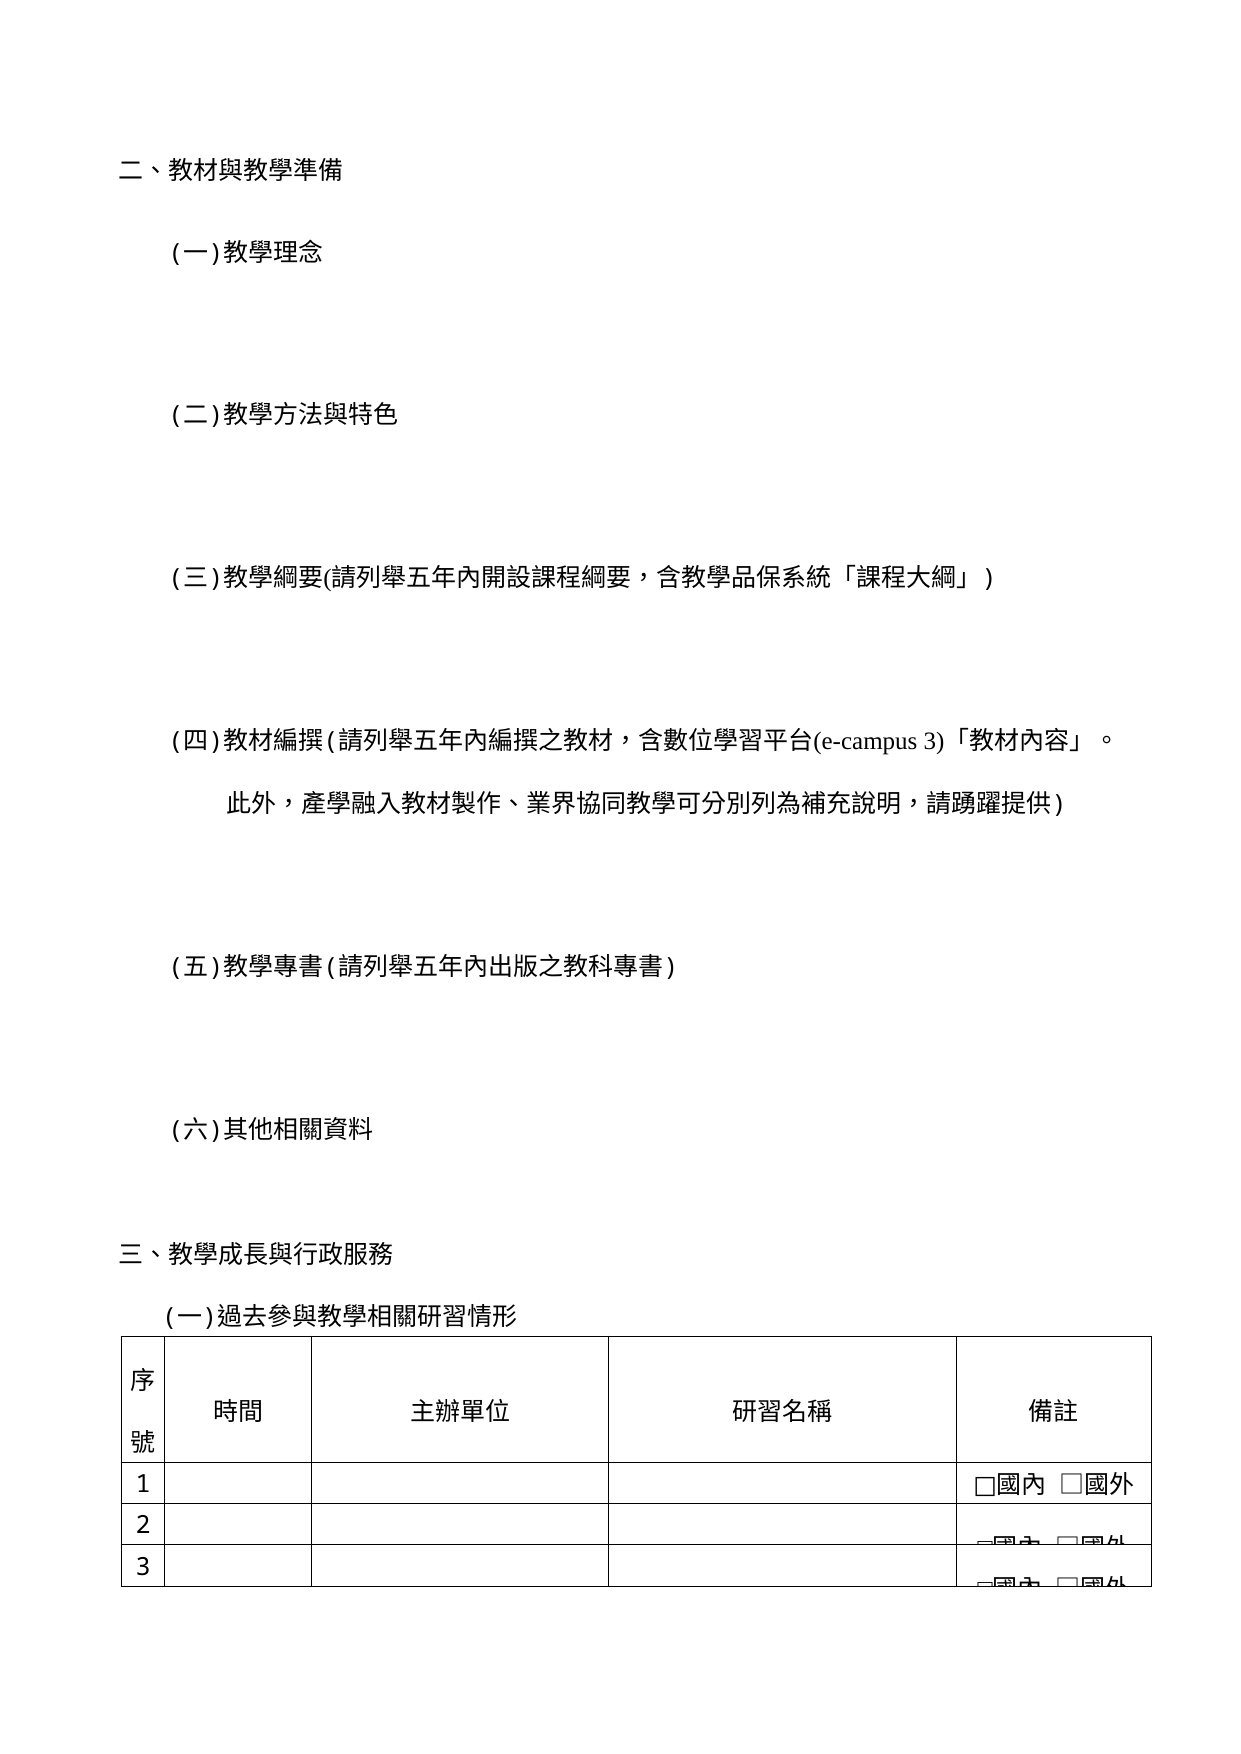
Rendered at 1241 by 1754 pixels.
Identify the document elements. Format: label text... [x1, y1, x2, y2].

table_header 研習名稱 [609, 1337, 956, 1462]
text (二)教學方法與特色 [118, 371, 1122, 434]
table_cell 2 [122, 1504, 164, 1544]
table_cell [609, 1463, 956, 1503]
table_cell 1 [122, 1463, 164, 1503]
text (一)過去參與教學相關研習情形 [118, 1273, 1122, 1336]
table_cell [312, 1504, 608, 1544]
table_cell [609, 1545, 956, 1586]
text (四)教材編撰(請列舉五年內編撰之教材，含數位學習平台(e-campus 3)「教材內容」。此外，產學融入教材製作、業界協同教學可分別列為補充說明，請踴躍提供) [168, 697, 1122, 822]
table_cell [609, 1504, 956, 1544]
table_cell [165, 1463, 311, 1503]
text 三、教學成長與行政服務 [118, 1211, 1122, 1273]
text (五)教學專書(請列舉五年內出版之教科專書) [118, 923, 1122, 985]
table_cell □國內 □國外 [957, 1545, 1151, 1586]
text 二、教材與教學準備 [118, 127, 1122, 189]
table_cell □國內 □國外 [957, 1504, 1151, 1544]
text (三)教學綱要(請列舉五年內開設課程綱要，含教學品保系統「課程大綱」) [118, 534, 1122, 597]
table_header 主辦單位 [312, 1337, 608, 1462]
text (一)教學理念 [118, 208, 1122, 271]
table_cell [312, 1545, 608, 1586]
table_cell [312, 1463, 608, 1503]
table_cell □國內 □國外 [957, 1463, 1151, 1503]
table_header 時間 [165, 1337, 311, 1462]
table_cell 3 [122, 1545, 164, 1586]
table_cell [165, 1545, 311, 1586]
table_header 備註 [957, 1337, 1151, 1462]
table_cell [165, 1504, 311, 1544]
text (六)其他相關資料 [118, 1086, 1122, 1148]
table_header 序號 [122, 1337, 164, 1462]
